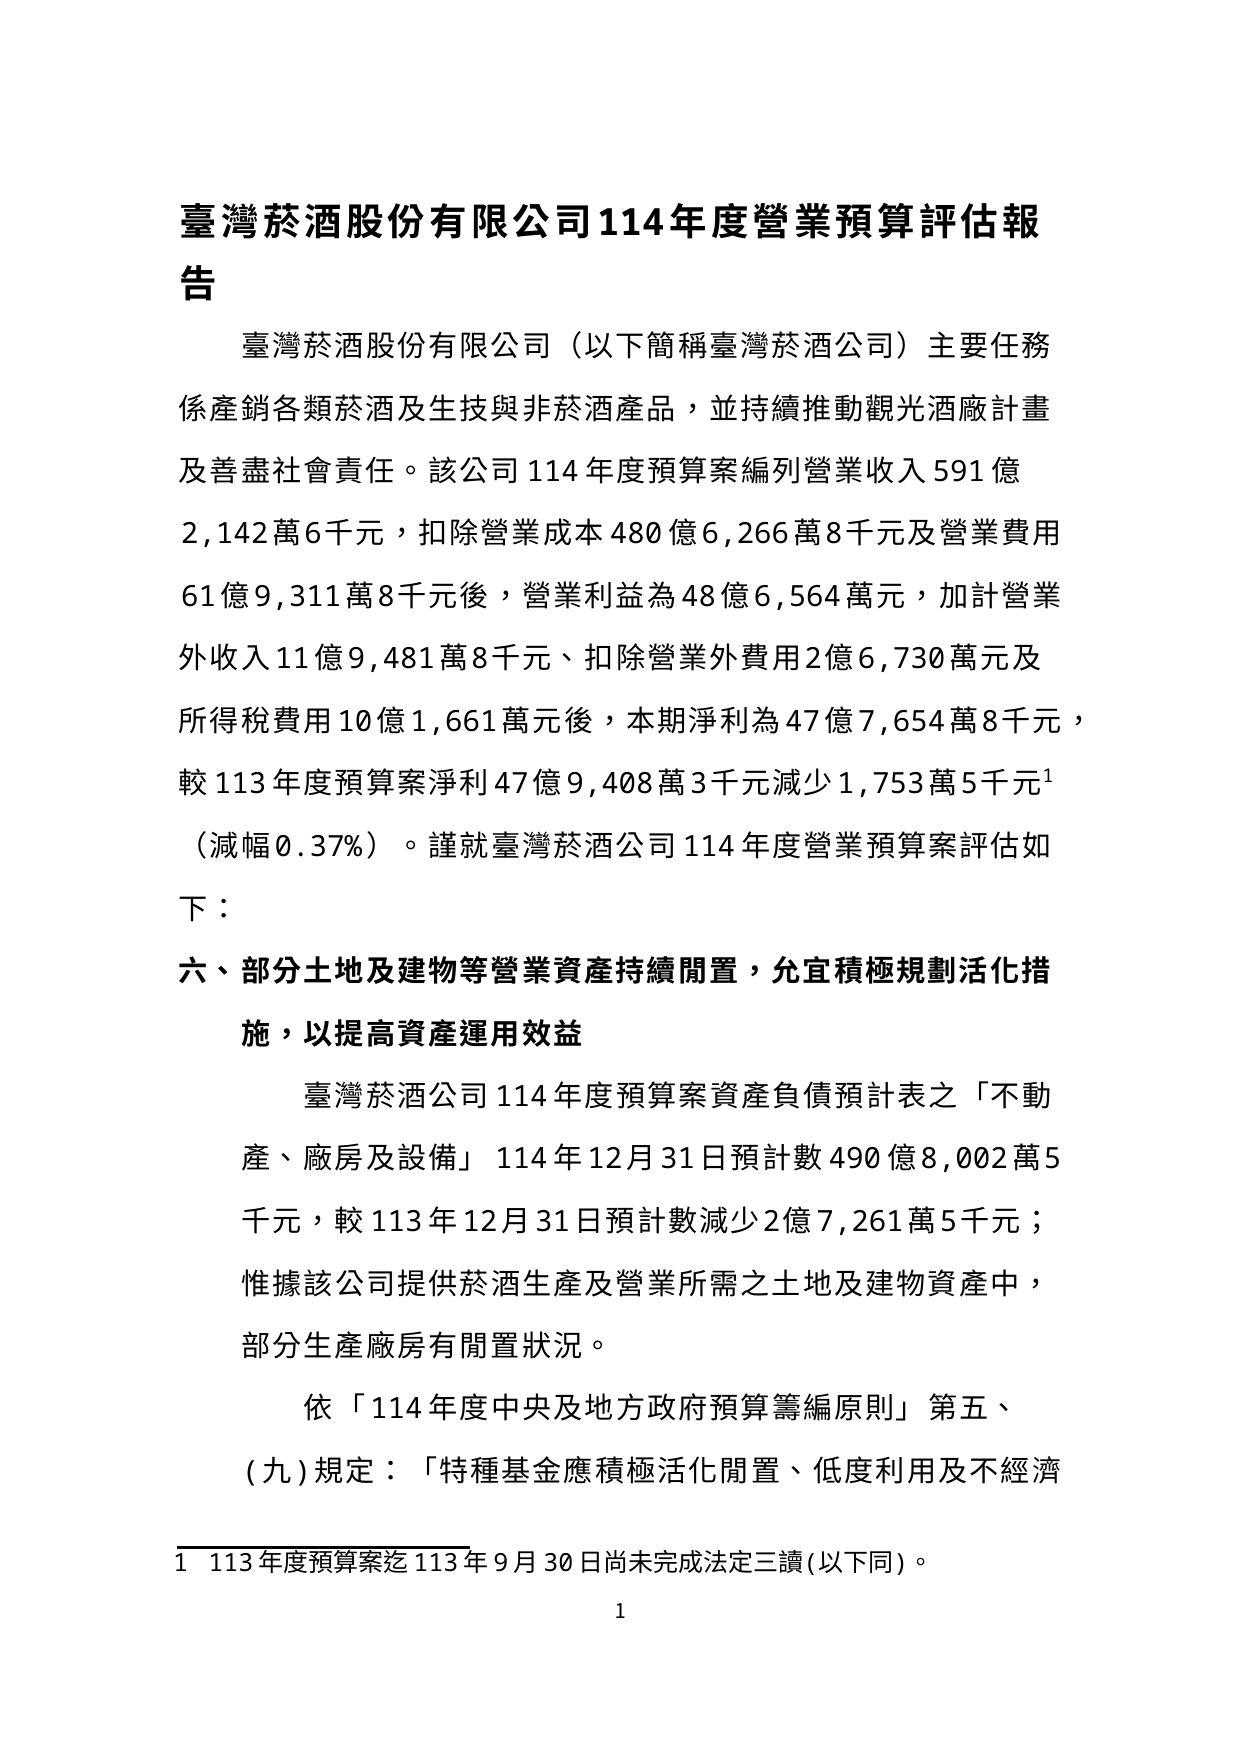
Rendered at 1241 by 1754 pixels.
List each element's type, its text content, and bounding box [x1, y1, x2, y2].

text 臺灣菸酒股份有限公司114年度營業預算評估報告 [177, 177, 1063, 302]
text 依「114年度中央及地方政府預算籌編原則」第五、(九)規定：「特種基金應積極活化閒置、低度利用及不經濟 [236, 1365, 1063, 1490]
text 113年度預算案迄113年9月30日尚未完成法定三讀(以下同)。 [173, 1548, 1063, 1577]
text 六、部分土地及建物等營業資產持續閒置，允宜積極規劃活化措施，以提高資產運用效益 [177, 927, 1063, 1052]
text 臺灣菸酒公司114年度預算案資產負債預計表之「不動產、廠房及設備」114年12月31日預計數490億8,002萬5千元，較113年12月31日預計數減少2億7,261萬5千元；惟據該公司提供菸酒生產及營業所需之土地及建物資產中，部分生產廠房有閒置狀況。 [236, 1052, 1063, 1365]
text 臺灣菸酒股份有限公司（以下簡稱臺灣菸酒公司）主要任務係產銷各類菸酒及生技與非菸酒產品，並持續推動觀光酒廠計畫及善盡社會責任。該公司114年度預算案編列營業收入591億2,142萬6千元，扣除營業成本480億6,266萬8千元及營業費用61億9,311萬8千元後，營業利益為48億6,564萬元，加計營業外收入11億9,481萬8千元、扣除營業外費用2億6,730萬元及所得稅費用10億1,661萬元後，本期淨利為47億7,654萬8千元，較113年度預算案淨利47億9,408萬3千元減少1,753萬5千元（減幅0.37%）。謹就臺灣菸酒公司114年度營業預算案評估如下： [177, 302, 1063, 927]
